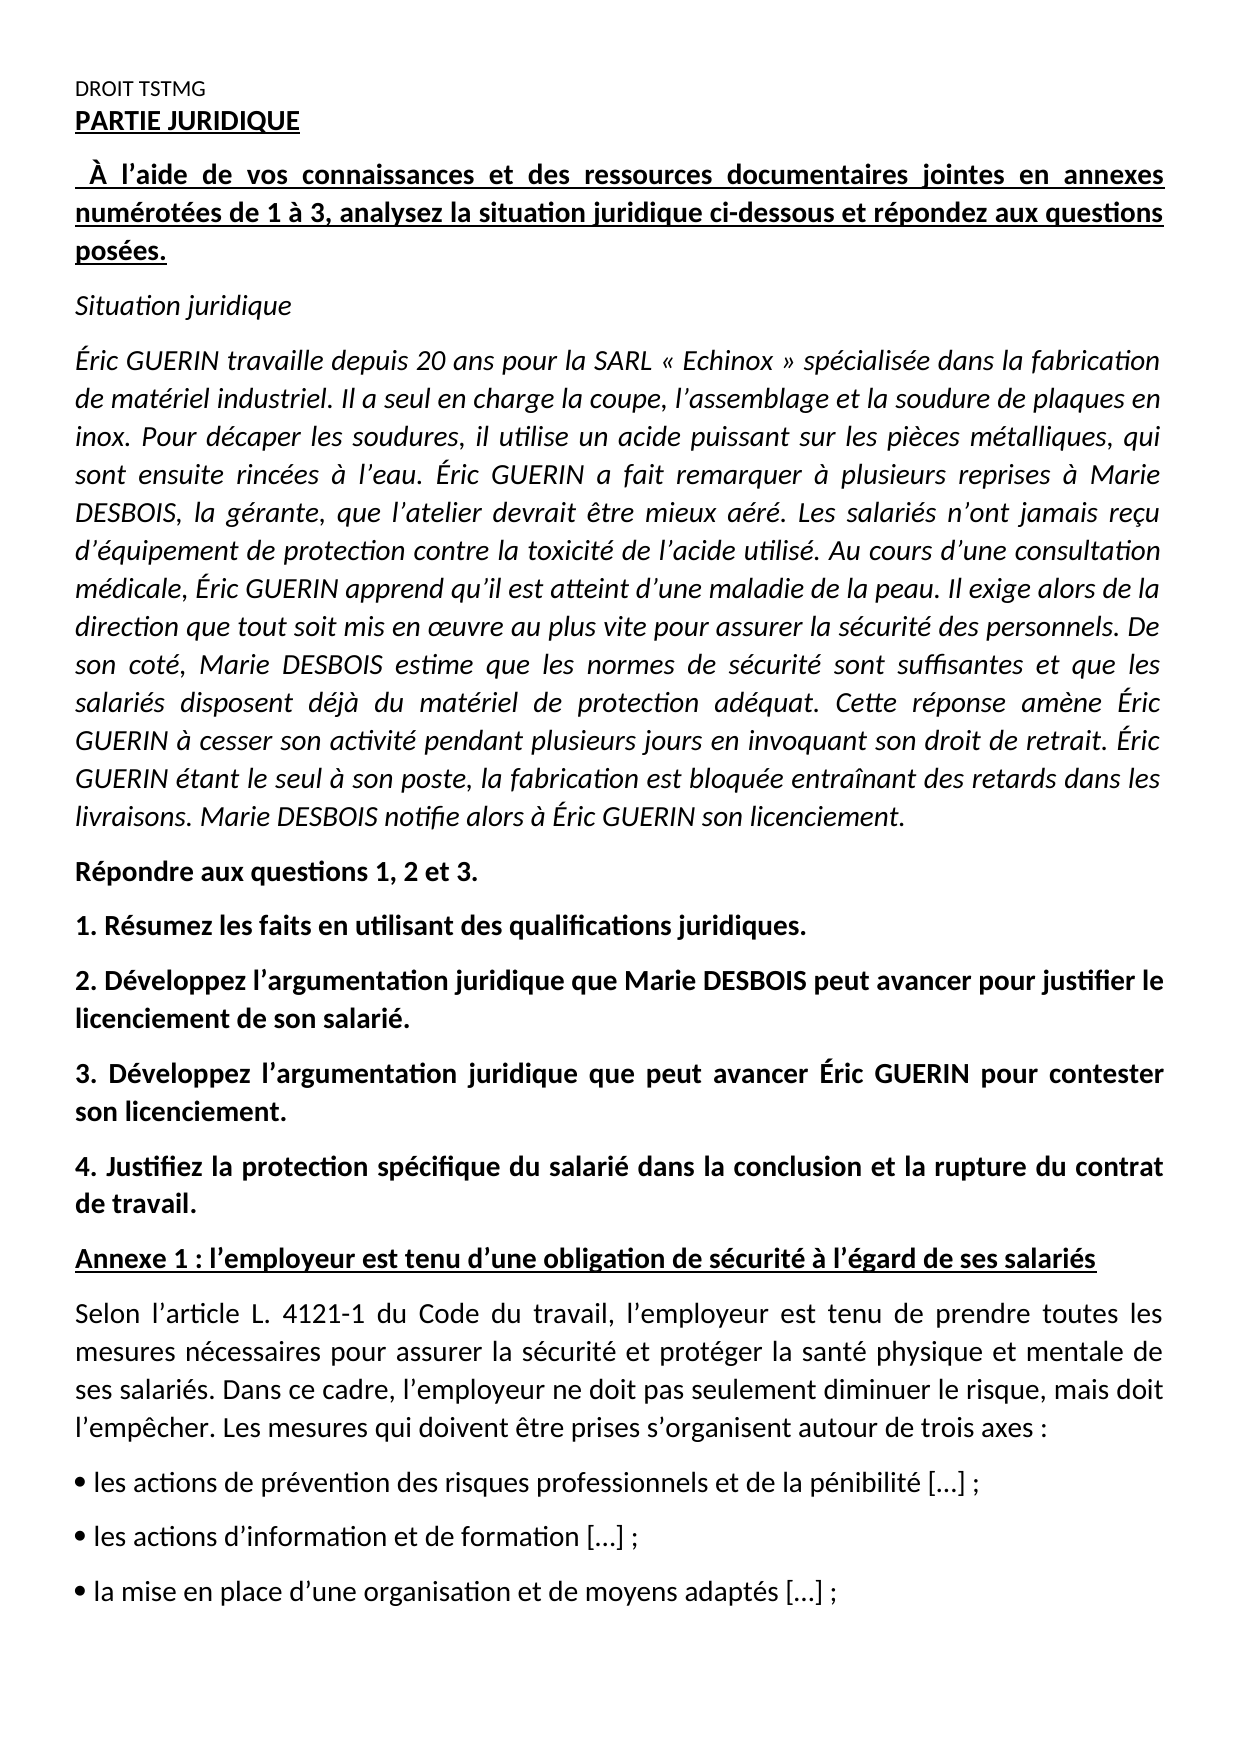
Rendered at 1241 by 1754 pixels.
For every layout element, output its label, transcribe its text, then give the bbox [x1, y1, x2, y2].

text À l’aide de vos connaissances et des ressources documentaires jointes en annexes [75, 156, 1165, 187]
text Situation juridique [75, 287, 1165, 323]
text Selon l’article L. 4121-1 du Code du travail, l’employeur est tenu de prendre toutes les mesures nécessaires pour assurer la sécurité et protéger la santé physique et mentale de ses salariés. Dans ce cadre, l’employeur ne doit pas seulement diminuer le risque, mais doit l’empêcher. Les mesures qui doivent être prises s’organisent autour de trois axes : [75, 1295, 1165, 1445]
text 3. Développez l’argumentation juridique que peut avancer Éric GUERIN pour contester son licenciement. [75, 1055, 1165, 1128]
text numérotées de 1 à 3, analysez la situation juridique ci-dessous et répondez aux questions posées. [75, 189, 1165, 268]
text 2. Développez l’argumentation juridique que Marie DESBOIS peut avancer pour justifier le licenciement de son salarié. [75, 962, 1165, 1036]
text 4. Justifiez la protection spécifique du salarié dans la conclusion et la rupture du contrat de travail. [75, 1148, 1165, 1221]
text 1. Résumez les faits en utilisant des qualifications juridiques. [75, 907, 1165, 943]
text  les actions d’information et de formation […] ; [75, 1518, 1165, 1554]
text  la mise en place d’une organisation et de moyens adaptés […] ; [75, 1573, 1165, 1609]
text  les actions de prévention des risques professionnels et de la pénibilité […] ; [75, 1464, 1165, 1499]
text Annexe 1 : l’employeur est tenu d’une obligation de sécurité à l’égard de ses salariés [75, 1240, 1165, 1276]
text PARTIE JURIDIQUE [75, 102, 1165, 137]
text Éric GUERIN travaille depuis 20 ans pour la SARL « Echinox » spécialisée dans la fabrication de matériel industriel. Il a seul en charge la coupe, l’assemblage et la soudure de plaques en inox. Pour décaper les soudures, il utilise un acide puissant sur les pièces métalliques, qui sont ensuite rincées à l’eau. Éric GUERIN a fait remarquer à plusieurs reprises à Marie DESBOIS, la gérante, que l’atelier devrait être mieux aéré. Les salariés n’ont jamais reçu d’équipement de protection contre la toxicité de l’acide utilisé. Au cours d’une consultation médicale, Éric GUERIN apprend qu’il est atteint d’une maladie de la peau. Il exige alors de la direction que tout soit mis en œuvre au plus vite pour assurer la sécurité des personnels. De son coté, Marie DESBOIS estime que les normes de sécurité sont suffisantes et que les salariés disposent déjà du matériel de protection adéquat. Cette réponse amène Éric GUERIN à cesser son activité pendant plusieurs jours en invoquant son droit de retrait. Éric GUERIN étant le seul à son poste, la fabrication est bloquée entraînant des retards dans les livraisons. Marie DESBOIS notifie alors à Éric GUERIN son licenciement. [75, 342, 1165, 834]
text Répondre aux questions 1, 2 et 3. [75, 853, 1165, 888]
